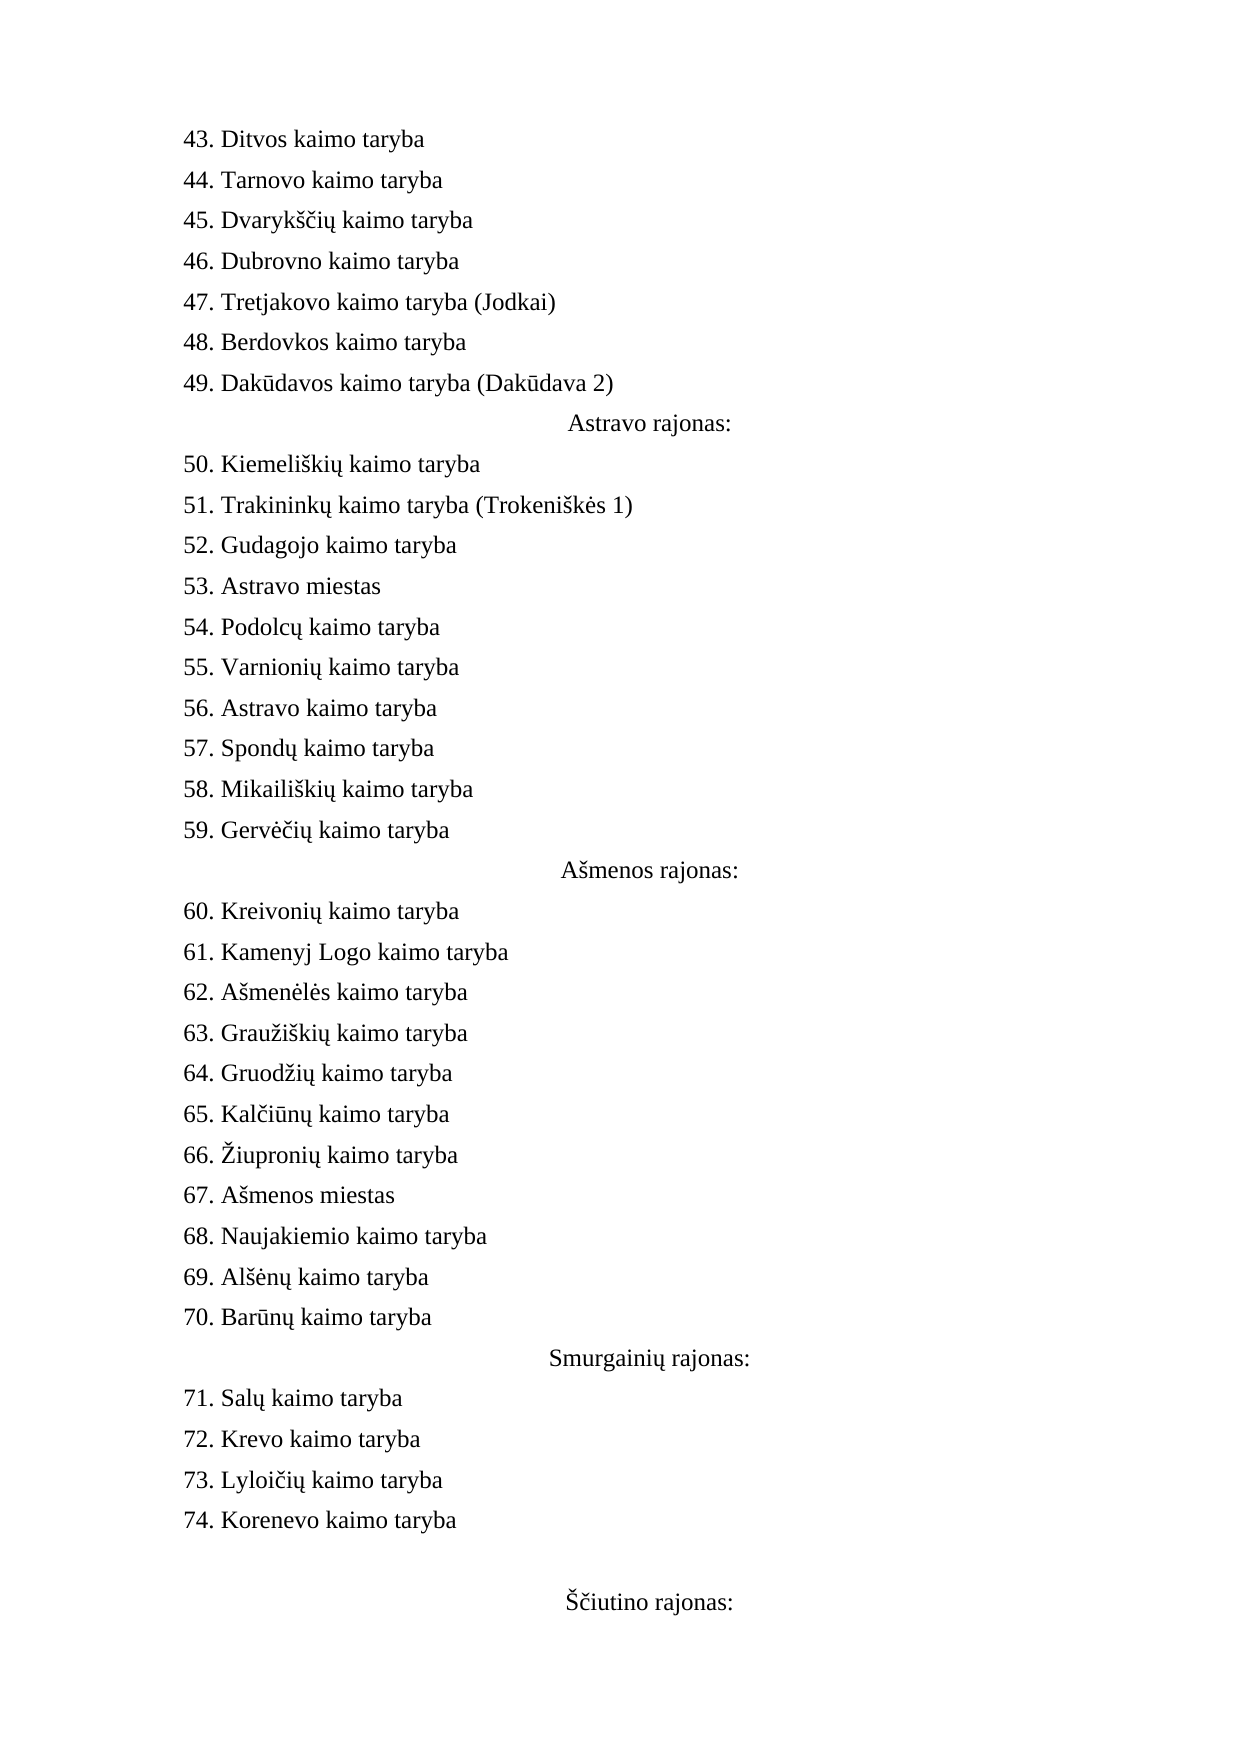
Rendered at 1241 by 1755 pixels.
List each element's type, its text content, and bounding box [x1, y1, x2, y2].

table_cell 56. Astravo kaimo taryba [177, 687, 1122, 727]
table_cell 55. Varnionių kaimo taryba [177, 646, 1122, 687]
table_cell 65. Kalčiūnų kaimo taryba [177, 1093, 1122, 1134]
table_cell Ščiutino rajonas: [177, 1581, 1122, 1621]
table_cell 44. Tarnovo kaimo taryba [177, 159, 1122, 199]
table_cell 64. Gruodžių kaimo taryba [177, 1053, 1122, 1093]
table_cell 47. Tretjakovo kaimo taryba (Jodkai) [177, 281, 1122, 321]
table_cell 46. Dubrovno kaimo taryba [177, 240, 1122, 281]
table_cell 74. Korenevo kaimo taryba [177, 1499, 1122, 1540]
table_cell [177, 1540, 1122, 1581]
table_cell 50. Kiemeliškių kaimo taryba [177, 443, 1122, 484]
table_cell 66. Žiupronių kaimo taryba [177, 1134, 1122, 1174]
table_cell 53. Astravo miestas [177, 565, 1122, 606]
table_cell 67. Ašmenos miestas [177, 1174, 1122, 1215]
table_cell 70. Barūnų kaimo taryba [177, 1296, 1122, 1337]
table_cell 63. Graužiškių kaimo taryba [177, 1012, 1122, 1052]
table_cell Astravo rajonas: [177, 403, 1122, 443]
table_cell 62. Ašmenėlės kaimo taryba [177, 971, 1122, 1012]
table_cell 49. Dakūdavos kaimo taryba (Dakūdava 2) [177, 362, 1122, 402]
table_cell 61. Kamenyj Logo kaimo taryba [177, 931, 1122, 971]
table_cell Ašmenos rajonas: [177, 849, 1122, 890]
table_cell 43. Ditvos kaimo taryba [177, 118, 1122, 159]
table_cell 71. Salų kaimo taryba [177, 1378, 1122, 1418]
table_cell 45. Dvarykščių kaimo taryba [177, 199, 1122, 240]
table_cell 73. Lyloičių kaimo taryba [177, 1459, 1122, 1499]
table_cell 69. Alšėnų kaimo taryba [177, 1256, 1122, 1296]
table_cell 58. Mikailiškių kaimo taryba [177, 768, 1122, 809]
table_cell 54. Podolcų kaimo taryba [177, 606, 1122, 646]
table_cell 52. Gudagojo kaimo taryba [177, 524, 1122, 565]
table_cell 48. Berdovkos kaimo taryba [177, 321, 1122, 362]
table_cell 72. Krevo kaimo taryba [177, 1418, 1122, 1459]
table_cell 60. Kreivonių kaimo taryba [177, 890, 1122, 931]
table_cell Smurgainių rajonas: [177, 1337, 1122, 1377]
table_cell 59. Gervėčių kaimo taryba [177, 809, 1122, 849]
table_cell 51. Trakininkų kaimo taryba (Trokeniškės 1) [177, 484, 1122, 524]
table_cell 68. Naujakiemio kaimo taryba [177, 1215, 1122, 1256]
table_cell 57. Spondų kaimo taryba [177, 728, 1122, 768]
